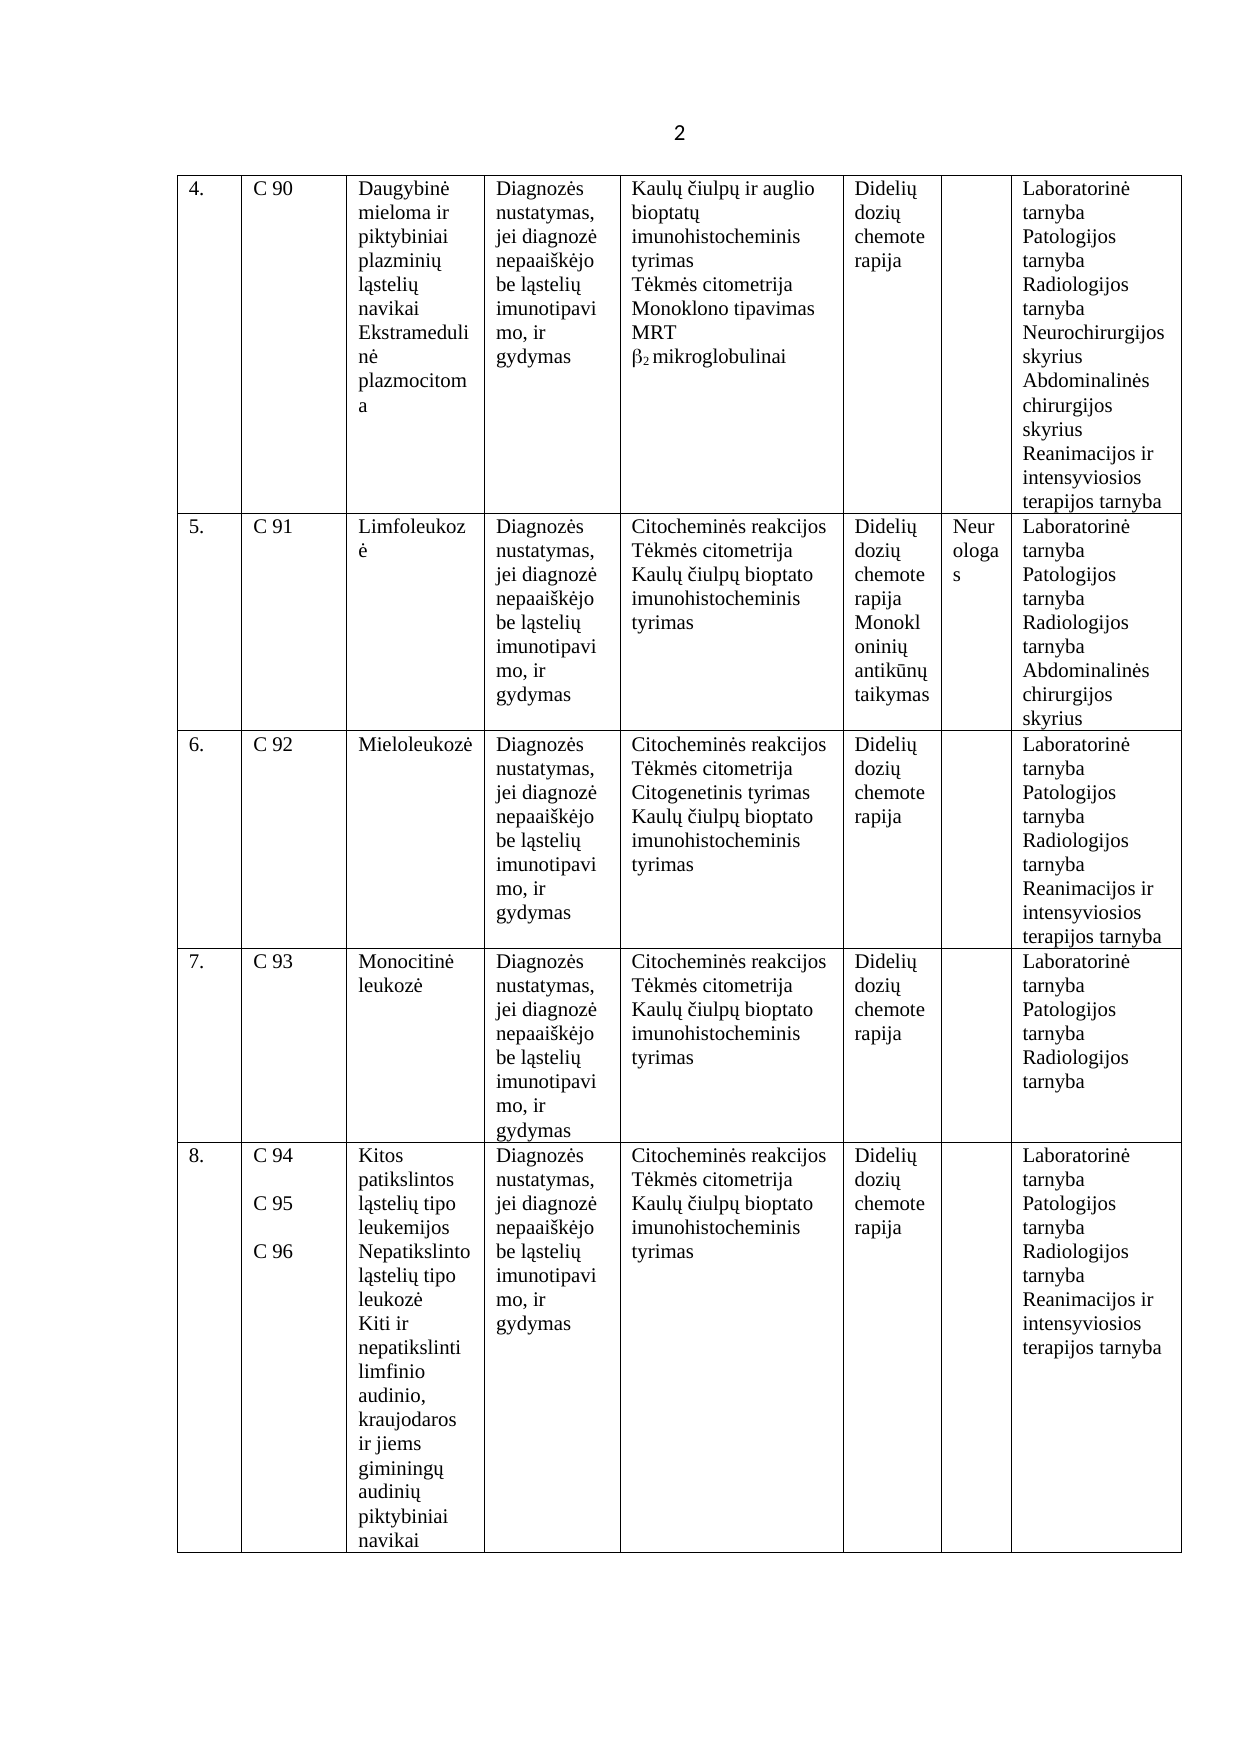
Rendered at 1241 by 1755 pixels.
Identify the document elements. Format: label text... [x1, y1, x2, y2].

table_cell Didelių dozių chemoterapija [844, 1143, 941, 1552]
table_cell Monocitinė leukozė [347, 949, 484, 1142]
table_cell Kaulų čiulpų ir auglio bioptatų imunohistocheminis tyrimas Tėkmės citometrija Monoklono tipavimas MRT 2 mikroglobulinai [621, 176, 843, 513]
table_cell Didelių dozių chemoterapija [844, 949, 941, 1142]
table_cell 6. [178, 731, 241, 948]
table_cell C 93 [242, 949, 346, 1142]
table_cell Citocheminės reakcijos Tėkmės citometrija Kaulų čiulpų bioptato imunohistocheminis tyrimas [621, 514, 843, 730]
table_cell C 91 [242, 514, 346, 730]
table_cell [942, 731, 1011, 948]
table_cell 7. [178, 949, 241, 1142]
table_cell Laboratorinė tarnyba Patologijos tarnyba Radiologijos tarnyba Abdominalinės chirurgijos skyrius [1012, 514, 1181, 730]
table_cell Diagnozės nustatymas, jei diagnozė nepaaiškėjo be ląstelių imunotipavimo, ir gydymas [485, 949, 620, 1142]
table_cell Limfoleukozė [347, 514, 484, 730]
table_cell [942, 1143, 1011, 1552]
table_cell 8. [178, 1143, 241, 1552]
table_cell 5. [178, 514, 241, 730]
table_cell Citocheminės reakcijos Tėkmės citometrija Citogenetinis tyrimas Kaulų čiulpų bioptato imunohistocheminis tyrimas [621, 731, 843, 948]
table_cell C 92 [242, 731, 346, 948]
table_cell [942, 949, 1011, 1142]
table_cell Citocheminės reakcijos Tėkmės citometrija Kaulų čiulpų bioptato imunohistocheminis tyrimas [621, 949, 843, 1142]
table_cell Laboratorinė tarnyba Patologijos tarnyba Radiologijos tarnyba Reanimacijos ir intensyviosios terapijos tarnyba [1012, 1143, 1181, 1552]
table_cell C 94 C 95 C 96 [242, 1143, 346, 1552]
table_cell Didelių dozių chemoterapija Monokloninių antikūnų taikymas [844, 514, 941, 730]
table_cell Diagnozės nustatymas, jei diagnozė nepaaiškėjo be ląstelių imunotipavimo, ir gydymas [485, 514, 620, 730]
table_cell [942, 176, 1011, 513]
table_cell Diagnozės nustatymas, jei diagnozė nepaaiškėjo be ląstelių imunotipavimo, ir gydymas [485, 176, 620, 513]
table_cell Laboratorinė tarnyba Patologijos tarnyba Radiologijos tarnyba Neurochirurgijos skyrius Abdominalinės chirurgijos skyrius Reanimacijos ir intensyviosios terapijos tarnyba [1012, 176, 1181, 513]
table_cell Laboratorinė tarnyba Patologijos tarnyba Radiologijos tarnyba Reanimacijos ir intensyviosios terapijos tarnyba [1012, 731, 1181, 948]
table_cell Mieloleukozė [347, 731, 484, 948]
table_cell Didelių dozių chemoterapija [844, 176, 941, 513]
table_cell Diagnozės nustatymas, jei diagnozė nepaaiškėjo be ląstelių imunotipavimo, ir gydymas [485, 1143, 620, 1552]
table_cell Diagnozės nustatymas, jei diagnozė nepaaiškėjo be ląstelių imunotipavimo, ir gydymas [485, 731, 620, 948]
table_cell Didelių dozių chemoterapija [844, 731, 941, 948]
table_cell Laboratorinė tarnyba Patologijos tarnyba Radiologijos tarnyba [1012, 949, 1181, 1142]
table_cell Citocheminės reakcijos Tėkmės citometrija Kaulų čiulpų bioptato imunohistocheminis tyrimas [621, 1143, 843, 1552]
table_cell Neurologas [942, 514, 1011, 730]
table_cell C 90 [242, 176, 346, 513]
table_cell 4. [178, 176, 241, 513]
table_cell Kitos patikslintos ląstelių tipo leukemijos Nepatikslinto ląstelių tipo leukozė Kiti ir nepatikslinti limfinio audinio, kraujodaros ir jiems giminingų audinių piktybiniai navikai [347, 1143, 484, 1552]
table_cell Daugybinė mieloma ir piktybiniai plazminių ląstelių navikai Ekstramedulinė plazmocitoma [347, 176, 484, 513]
